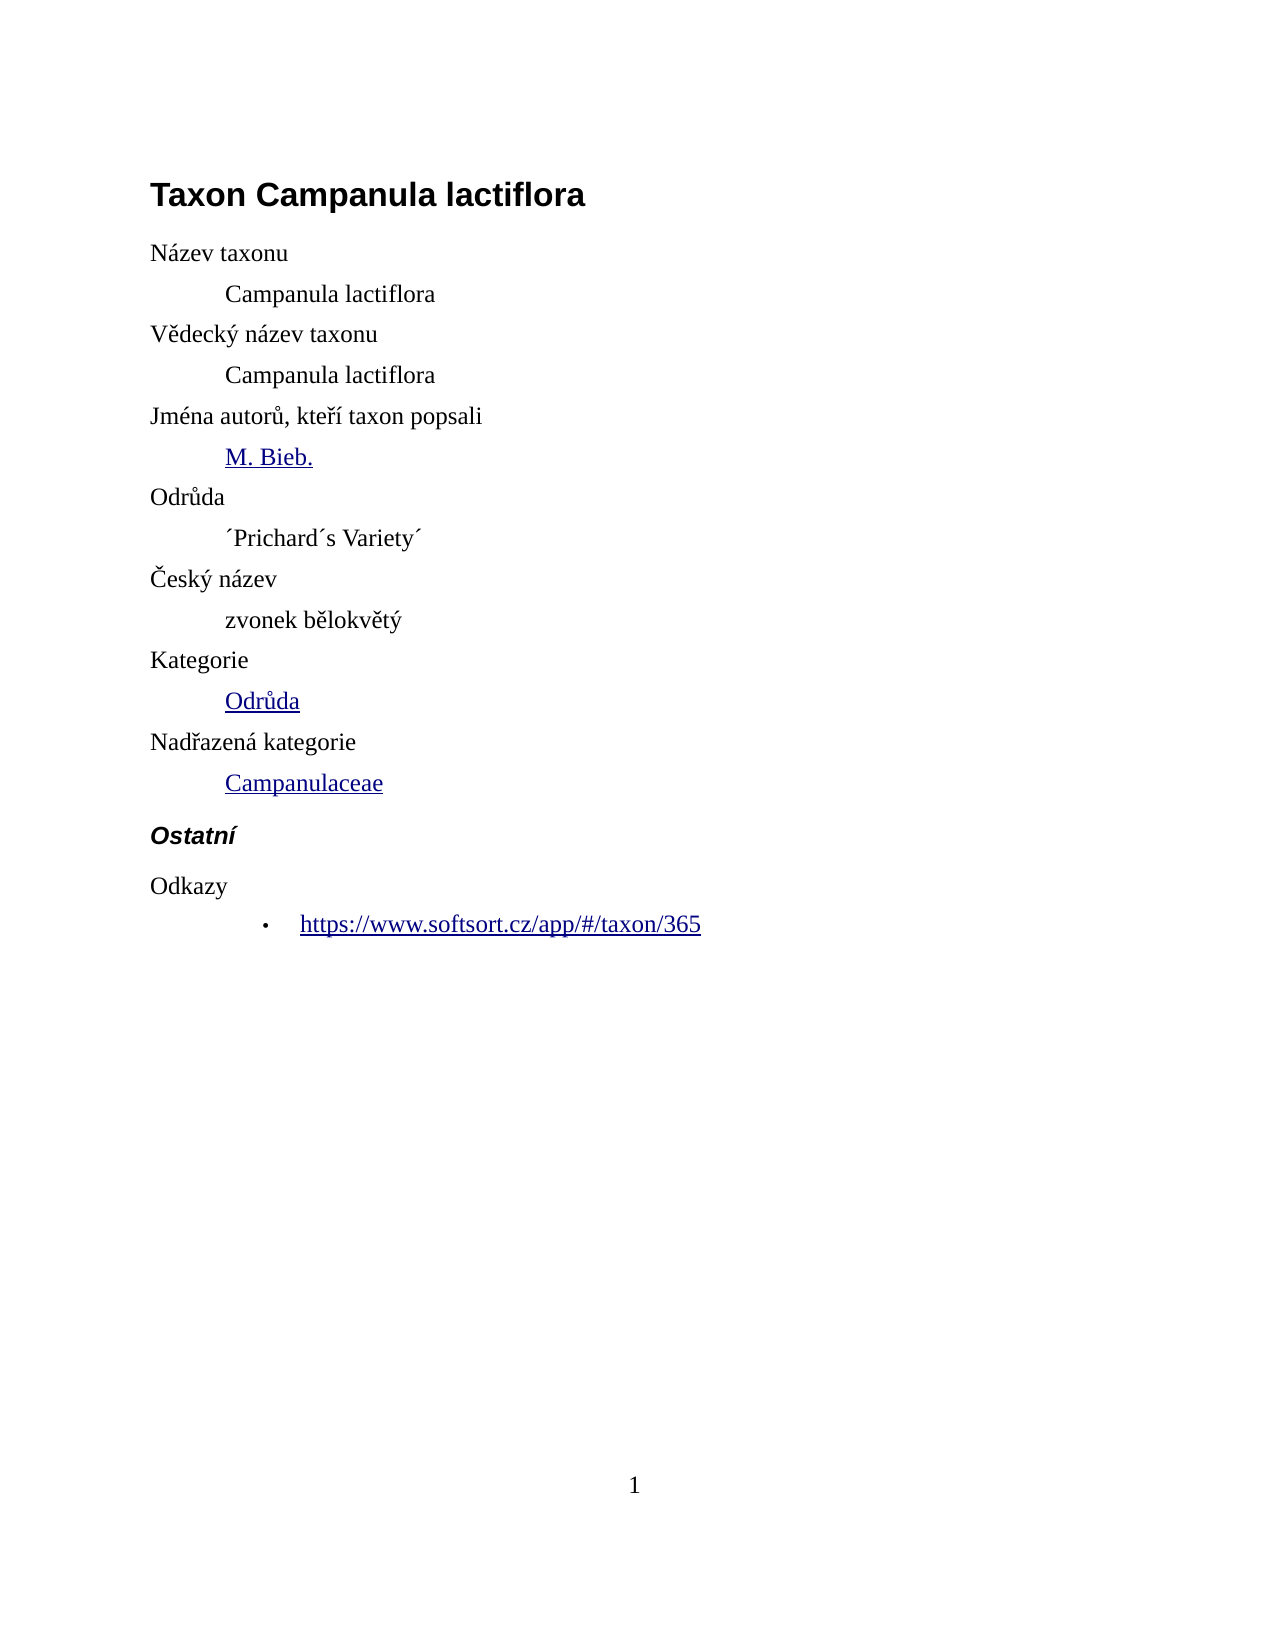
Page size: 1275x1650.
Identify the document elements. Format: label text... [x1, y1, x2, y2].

text Odkazy [150, 871, 1125, 900]
text Český název [150, 564, 1125, 593]
text M. Bieb. [225, 442, 1125, 471]
text Campanula lactiflora [225, 360, 1125, 389]
text Název taxonu [150, 238, 1125, 267]
text Campanula lactiflora [225, 279, 1125, 308]
text Vědecký název taxonu [150, 319, 1125, 348]
text zvonek bělokvětý [225, 605, 1125, 633]
list https://www.softsort.cz/app/#/taxon/365 [262, 909, 1125, 938]
text ´Prichard´s Variety´ [225, 523, 1125, 552]
text Jména autorů, kteří taxon popsali [150, 401, 1125, 430]
text Campanulaceae [225, 768, 1125, 796]
subtitle Taxon Campanula lactiflora [150, 175, 1125, 214]
text Odrůda [150, 482, 1125, 511]
text Odrůda [225, 686, 1125, 715]
text Nadřazená kategorie [150, 727, 1125, 756]
text Kategorie [150, 645, 1125, 674]
subtitle Ostatní [150, 821, 1125, 850]
